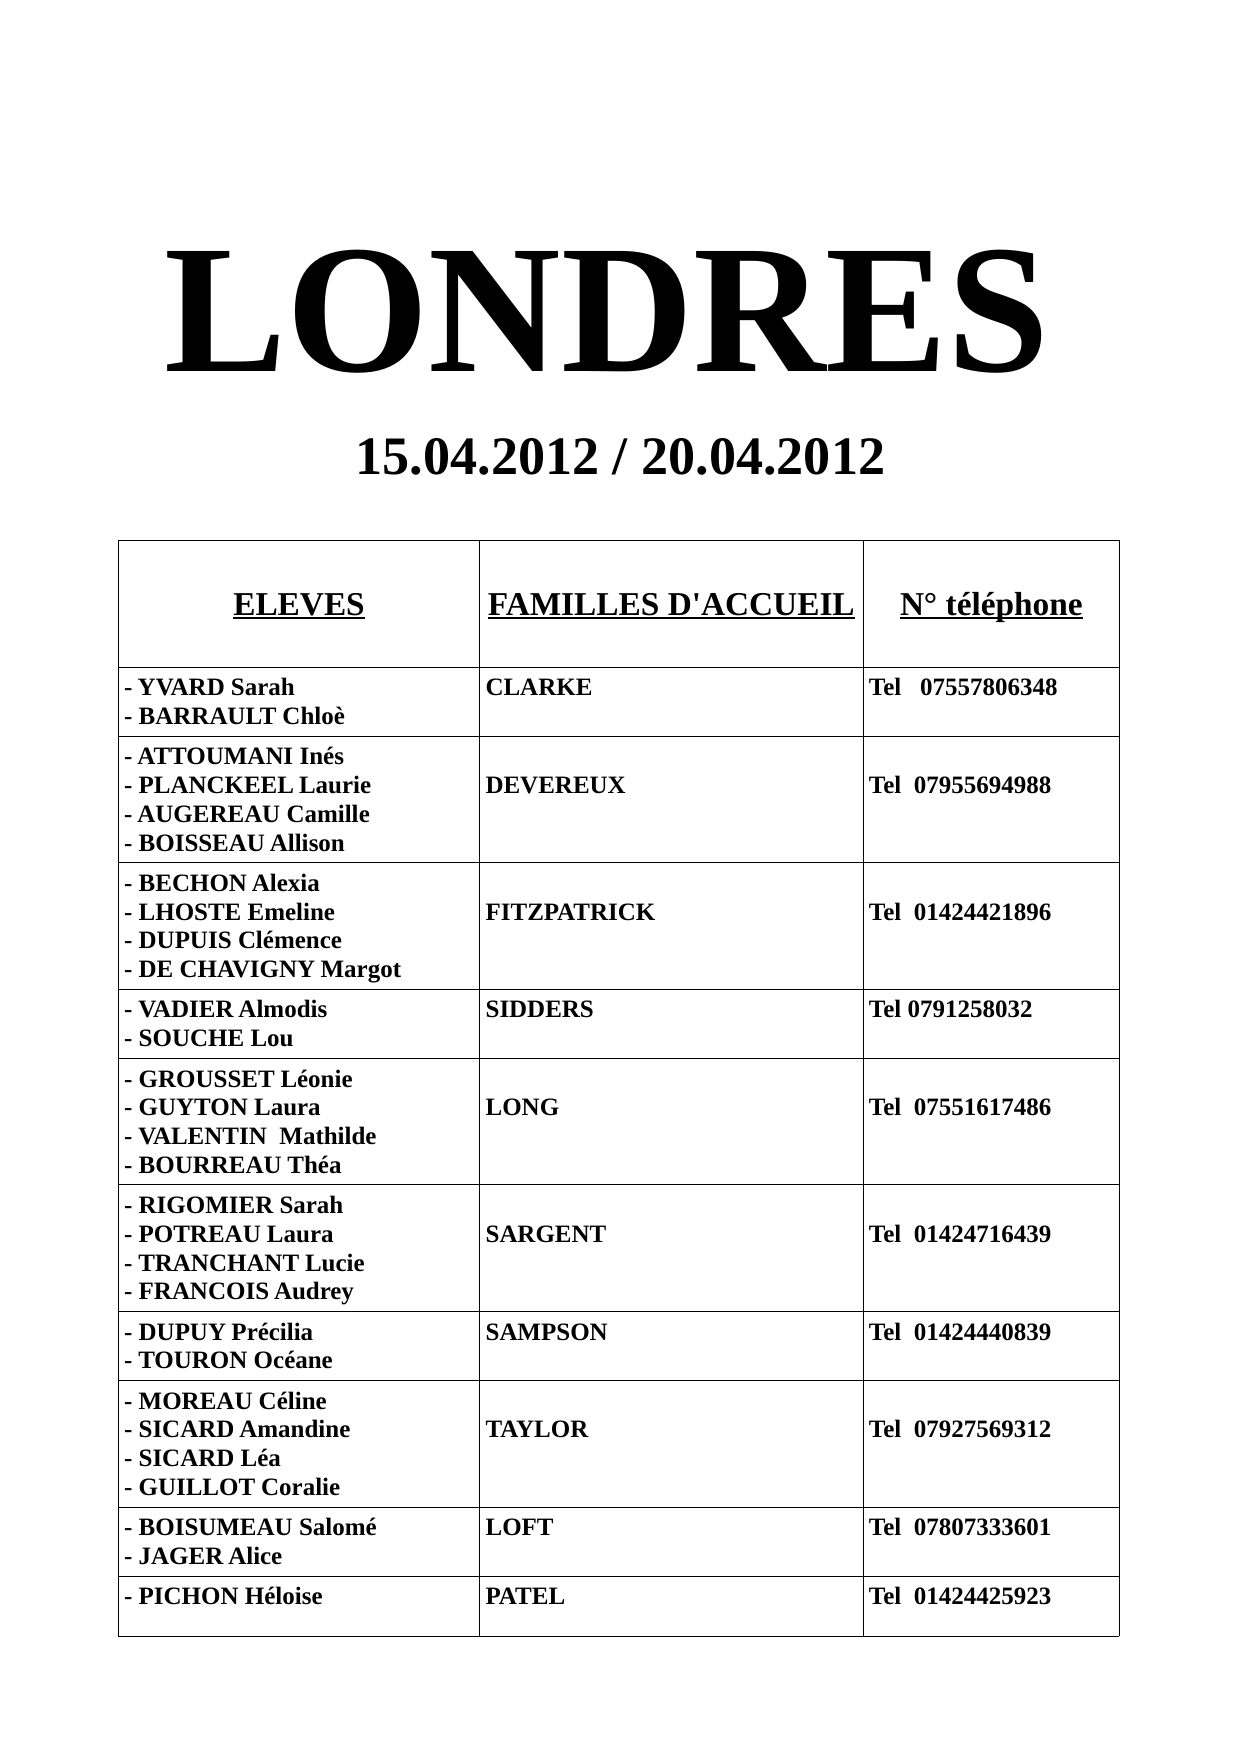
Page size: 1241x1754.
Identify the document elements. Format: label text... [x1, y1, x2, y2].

table_cell LONG [480, 1059, 863, 1184]
table_cell PATEL [480, 1577, 863, 1636]
table_cell - BOISUMEAU Salomé - JAGER Alice [119, 1508, 479, 1576]
table_cell SAMPSON [480, 1312, 863, 1380]
table_cell - DUPUY Précilia - TOURON Océane [119, 1312, 479, 1380]
table_cell SIDDERS [480, 990, 863, 1058]
table_cell Tel 01424440839 [864, 1312, 1119, 1380]
table_cell Tel 07557806348 [864, 668, 1119, 736]
table_cell Tel 07955694988 [864, 737, 1119, 862]
table_cell - YVARD Sarah - BARRAULT Chloè [119, 668, 479, 736]
table_cell - RIGOMIER Sarah - POTREAU Laura - TRANCHANT Lucie - FRANCOIS Audrey [119, 1185, 479, 1311]
table_cell - BECHON Alexia - LHOSTE Emeline - DUPUIS Clémence - DE CHAVIGNY Margot [119, 863, 479, 989]
text LONDRES [118, 201, 1122, 411]
table_cell Tel 01424425923 [864, 1577, 1119, 1636]
table_cell CLARKE [480, 668, 863, 736]
table_cell - GROUSSET Léonie - GUYTON Laura - VALENTIN Mathilde - BOURREAU Théa [119, 1059, 479, 1184]
table_cell - VADIER Almodis - SOUCHE Lou [119, 990, 479, 1058]
table_cell Tel 0791258032 [864, 990, 1119, 1058]
table_header ELEVES [119, 541, 479, 667]
table_header N° téléphone [864, 541, 1119, 667]
table_cell Tel 01424716439 [864, 1185, 1119, 1311]
table_cell LOFT [480, 1508, 863, 1576]
table_cell FITZPATRICK [480, 863, 863, 989]
table_header FAMILLES D'ACCUEIL [480, 541, 863, 667]
table_cell - MOREAU Céline - SICARD Amandine - SICARD Léa - GUILLOT Coralie [119, 1381, 479, 1507]
table_cell - ATTOUMANI Inés - PLANCKEEL Laurie - AUGEREAU Camille - BOISSEAU Allison [119, 737, 479, 862]
table_cell TAYLOR [480, 1381, 863, 1507]
table_cell Tel 01424421896 [864, 863, 1119, 989]
table_cell SARGENT [480, 1185, 863, 1311]
table_cell DEVEREUX [480, 737, 863, 862]
table_cell Tel 07927569312 [864, 1381, 1119, 1507]
table_cell Tel 07807333601 [864, 1508, 1119, 1576]
table_cell Tel 07551617486 [864, 1059, 1119, 1184]
table_cell - PICHON Héloise [119, 1577, 479, 1636]
text 15.04.2012 / 20.04.2012 [118, 424, 1122, 486]
